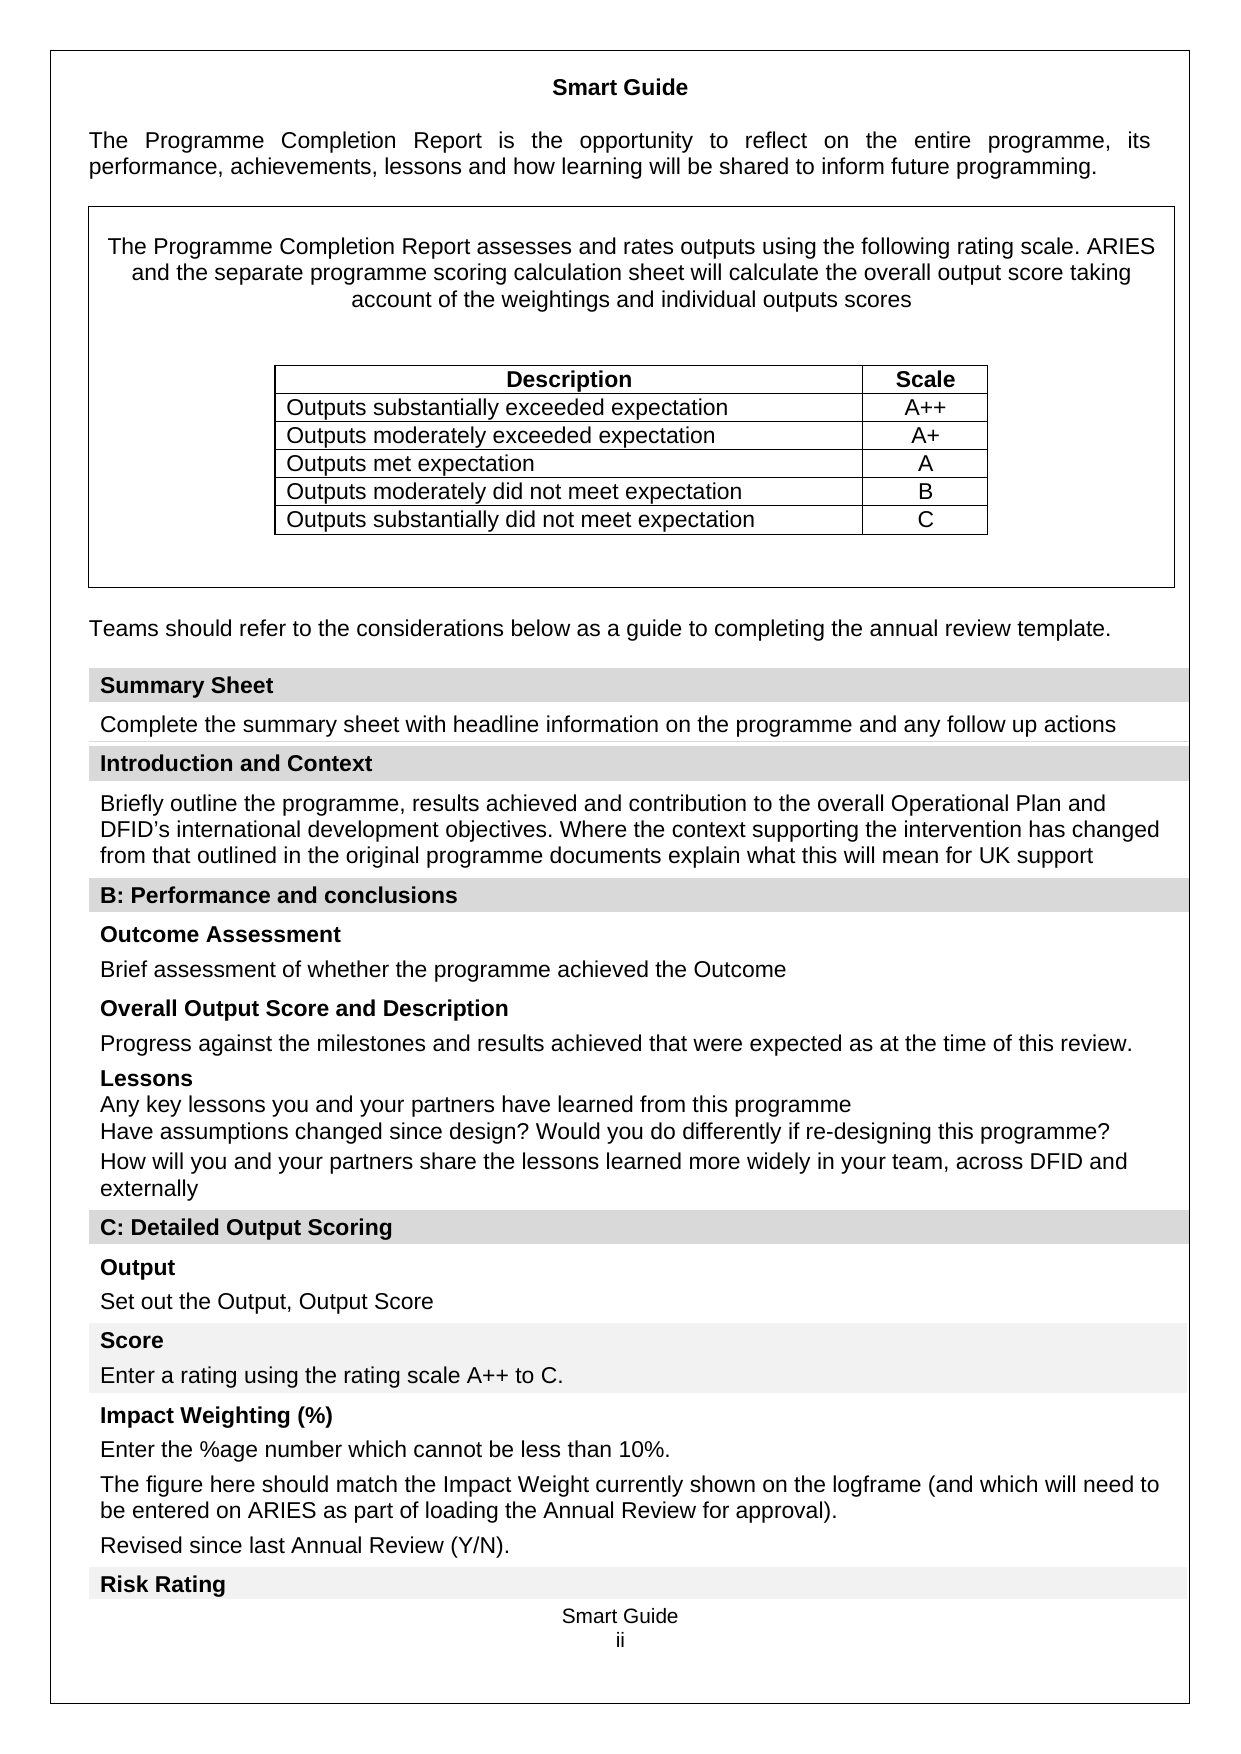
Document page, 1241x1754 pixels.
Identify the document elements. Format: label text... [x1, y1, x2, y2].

table_cell Risk Rating [89, 1567, 1187, 1599]
table_cell C: Detailed Output Scoring [89, 1210, 1189, 1244]
table_cell Output Set out the Output, Output Score [89, 1249, 1189, 1319]
table_cell Complete the summary sheet with headline information on the programme and any follow up actions [89, 707, 1189, 741]
table_cell Impact Weighting (%) Enter the %age number which cannot be less than 10%. The figure here should match the Impact Weight currently shown on the logframe (and which will need to be entered on ARIES as part of loading the Annual Review for approval). Revised since last Annual Review (Y/N). [89, 1397, 1189, 1562]
table_cell Briefly outline the programme, results achieved and contribution to the overall Operational Plan and DFID’s international development objectives. Where the context supporting the intervention has changed from that outlined in the original programme documents explain what this will mean for UK support [89, 786, 1189, 873]
table_cell Outputs moderately did not meet expectation [276, 478, 862, 505]
table_cell A [863, 450, 987, 477]
table_cell A+ [863, 422, 987, 449]
table_cell B: Performance and conclusions [89, 878, 1189, 912]
text Smart Guide [89, 74, 1152, 100]
table_header Scale [863, 366, 987, 393]
table_cell Outputs moderately exceeded expectation [276, 422, 862, 449]
table_cell Outputs substantially exceeded expectation [276, 394, 862, 421]
table_cell C [863, 506, 987, 533]
table_cell Overall Output Score and Description Progress against the milestones and results achieved that were expected as at the time of this review. [89, 991, 1189, 1060]
table_header Description [276, 366, 862, 393]
table_cell Outcome Assessment Brief assessment of whether the programme achieved the Outcome [89, 917, 1189, 986]
table_cell Introduction and Context [89, 746, 1189, 781]
table_cell Outputs substantially did not meet expectation [276, 506, 862, 533]
table_cell Outputs met expectation [276, 450, 862, 477]
table_cell Lessons Any key lessons you and your partners have learned from this programme Have assumptions changed since design? Would you do differently if re-designing this programme? How will you and your partners share the lessons learned more widely in your team, across DFID and externally [89, 1065, 1189, 1205]
text The Programme Completion Report is the opportunity to reflect on the entire programme, its performance, achievements, lessons and how learning will be shared to inform future programming. [89, 127, 1152, 179]
text Teams should refer to the considerations below as a guide to completing the annual review template. [89, 615, 1152, 641]
table_header The Programme Completion Report assesses and rates outputs using the following rating scale. ARIES and the separate programme scoring calculation sheet will calculate the overall output score taking account of the weightings and individual outputs scores [89, 207, 1174, 587]
table_cell B [863, 478, 987, 505]
table_cell A++ [863, 394, 987, 421]
table_cell Score Enter a rating using the rating scale A++ to C. [89, 1323, 1187, 1393]
table_header Summary Sheet [89, 668, 1189, 702]
